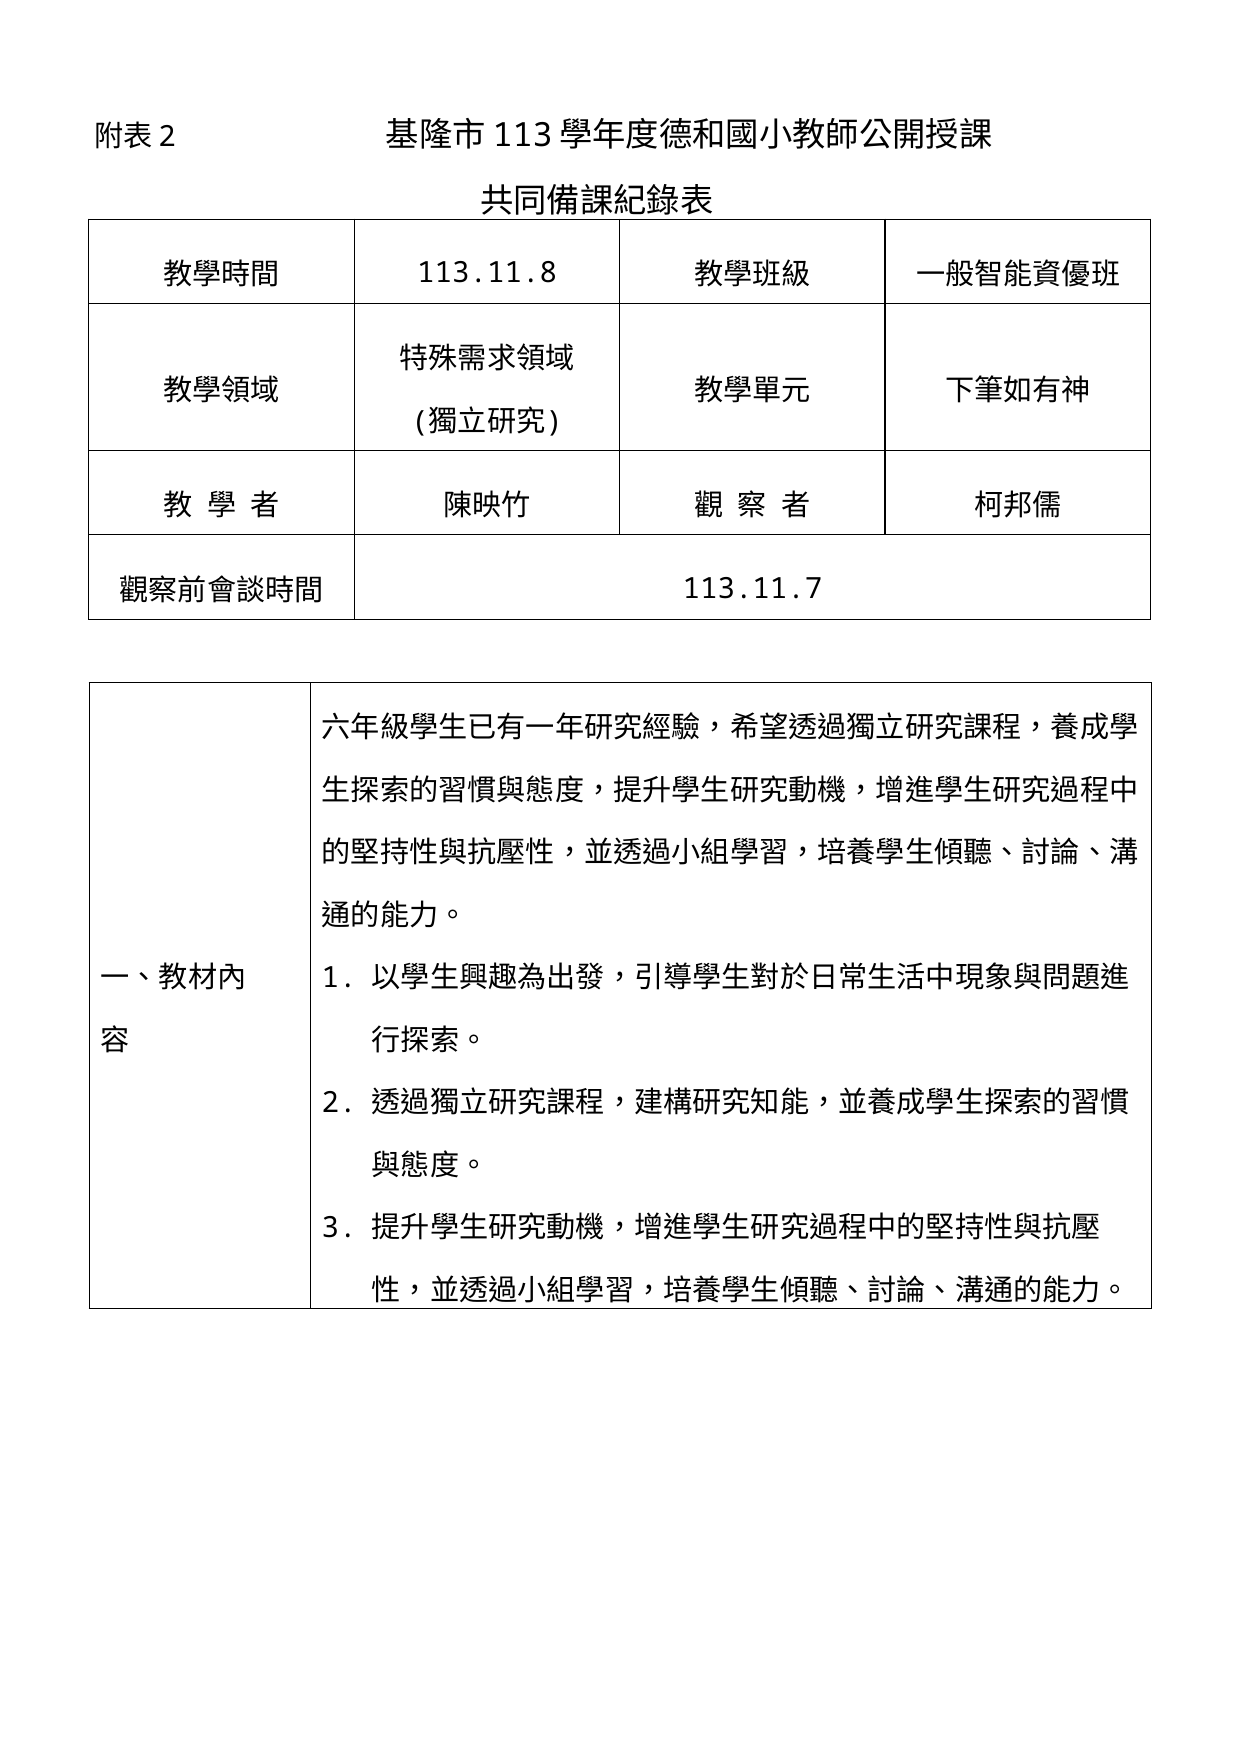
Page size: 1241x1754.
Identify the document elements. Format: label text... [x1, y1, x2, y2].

text 附表2 基隆市113學年度德和國小教師公開授課 [41, 108, 1152, 156]
table_header 113.11.8 [355, 220, 619, 303]
table_cell 特殊需求領域 (獨立研究) [355, 304, 619, 450]
table_cell 教 學 者 [89, 451, 354, 534]
table_cell 113.11.7 [355, 535, 1150, 618]
table_cell 柯邦儒 [886, 451, 1150, 534]
table_cell 教學單元 [620, 304, 884, 450]
table_header 一、教材內容 [90, 683, 310, 1308]
table_header 一般智能資優班 [886, 220, 1150, 303]
table_cell 觀察前會談時間 [89, 535, 354, 618]
table_cell 下筆如有神 [886, 304, 1150, 450]
table_cell 觀 察 者 [620, 451, 884, 534]
text 共同備課紀錄表 [41, 156, 1152, 218]
table_cell 教學領域 [89, 304, 354, 450]
table_header 教學時間 [89, 220, 354, 303]
table_header 六年級學生已有一年研究經驗，希望透過獨立研究課程，養成學生探索的習慣與態度，提升學生研究動機，增進學生研究過程中的堅持性與抗壓性，並透過小組學習，培養學生傾聽、討論、溝通的能力。 以學生興趣為出發，引導學生對於日常生活中現象與問題進行探索。 透過獨立研究課程，建構研究知能，並養成學生探索的習慣與態度。 提升學生研究動機，增進學生研究過程中的堅持性與抗壓性，並透過小組學習，培養學生傾聽、討論、溝通的能力。 [311, 683, 1151, 1308]
table_header 教學班級 [620, 220, 884, 303]
table_cell 陳映竹 [355, 451, 619, 534]
